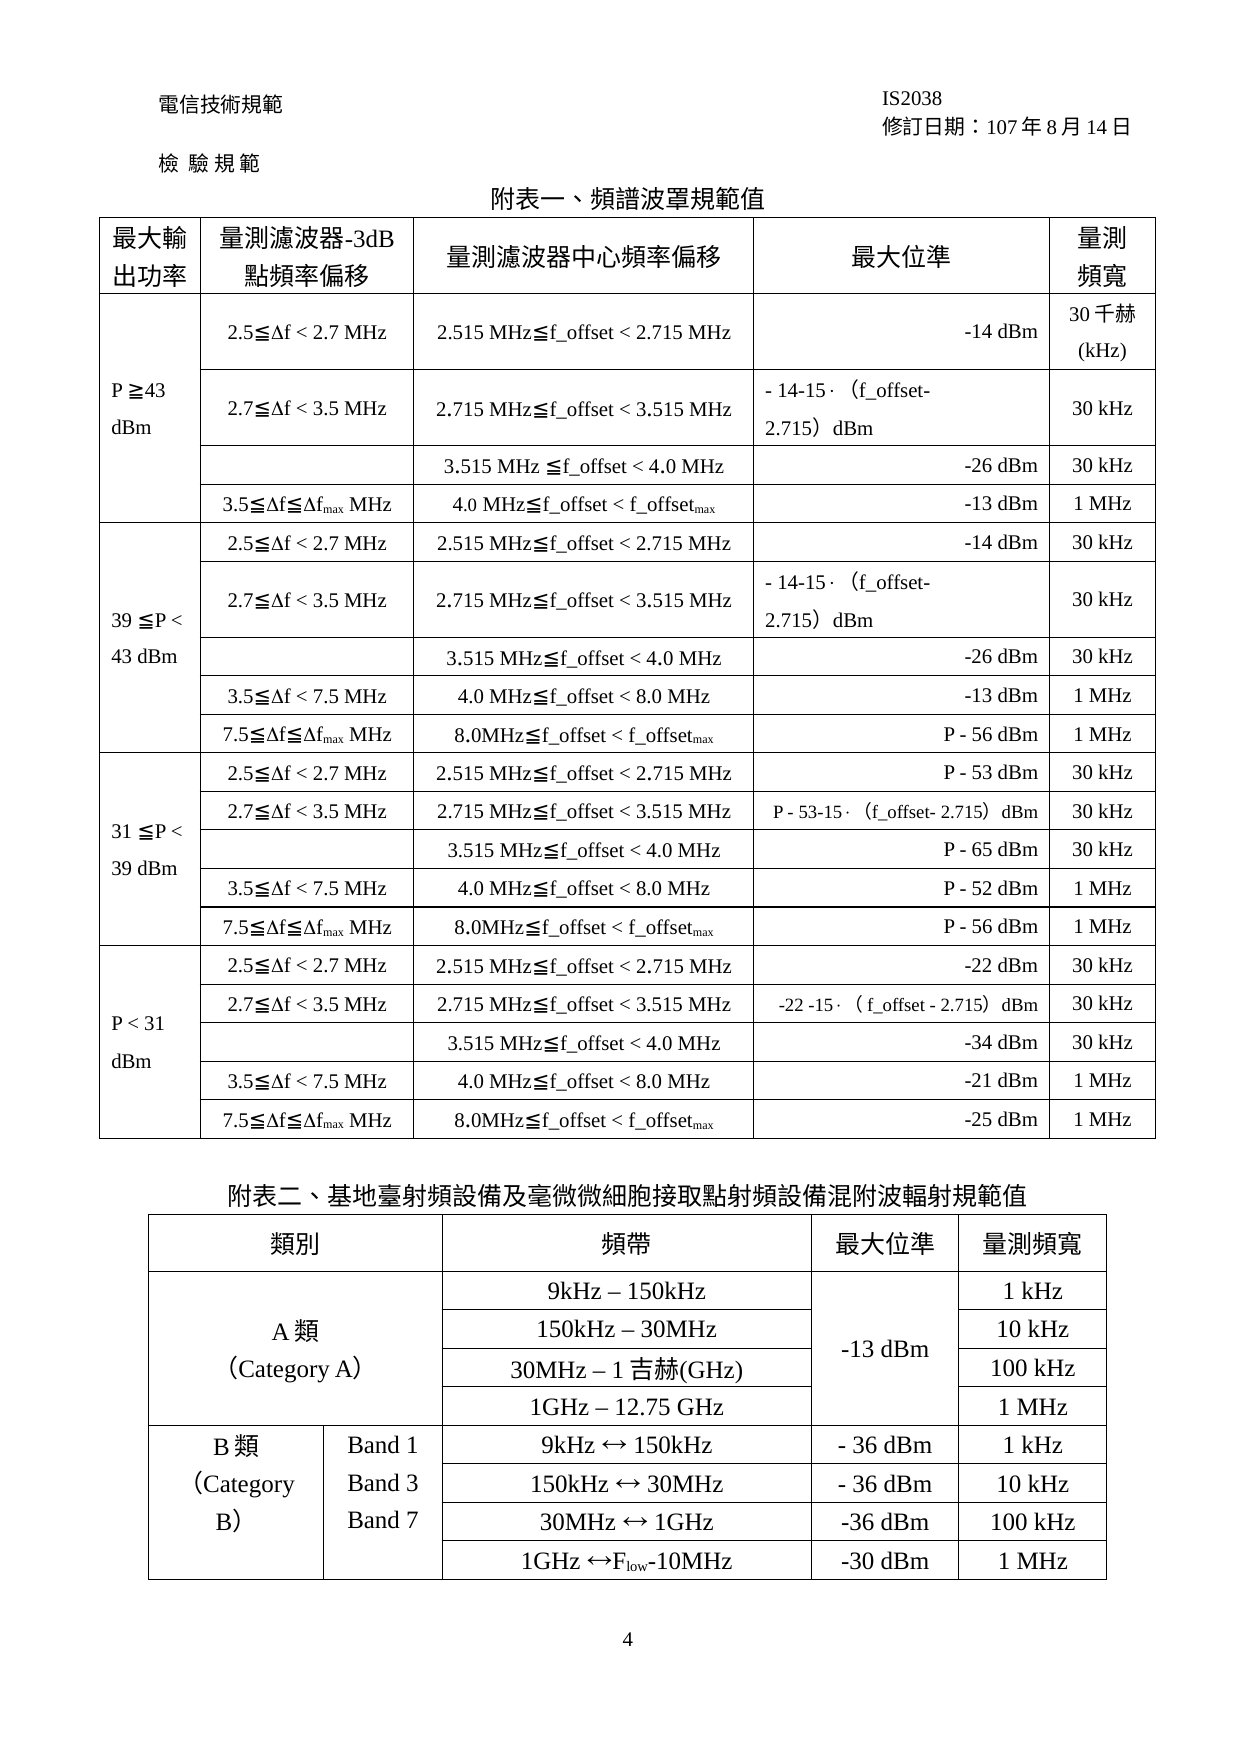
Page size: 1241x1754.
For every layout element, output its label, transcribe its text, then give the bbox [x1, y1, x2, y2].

table_cell 1 MHz [959, 1387, 1106, 1425]
table_cell 30 kHz [1050, 946, 1155, 983]
table_cell P - 53 dBm [754, 753, 1049, 791]
table_header 頻帶 [443, 1215, 811, 1271]
table_cell 1 kHz [959, 1426, 1106, 1463]
table_header 類別 [149, 1215, 442, 1271]
table_cell 7.5≦f≦fmax MHz [201, 715, 413, 752]
table_cell P ≧43 dBm [100, 294, 200, 522]
table_header 最大輸出功率 [100, 218, 200, 293]
table_cell -14 dBm [754, 523, 1049, 561]
table_cell -21 dBm [754, 1062, 1049, 1099]
table_cell 2.7≦f < 3.5 MHz [201, 792, 413, 829]
table_header 量測頻寬 [959, 1215, 1106, 1271]
table_cell 30千赫(kHz) [1050, 294, 1155, 369]
table_cell 2.7≦f < 3.5 MHz [201, 562, 413, 637]
text 附表一、頻譜波罩規範值 [148, 179, 1107, 217]
table_cell 39 ≦P < 43 dBm [100, 523, 200, 752]
table_cell 1 kHz [959, 1272, 1106, 1309]
table_cell 30 kHz [1050, 562, 1155, 637]
table_cell 9kHz – 150kHz [443, 1272, 811, 1309]
table_cell 30 kHz [1050, 523, 1155, 561]
table_cell -26 dBm [754, 638, 1049, 675]
table_cell 2.515 MHz≦f_offset < 2.715 MHz [414, 523, 753, 561]
table_cell 150kHz – 30MHz [443, 1310, 811, 1348]
table_cell 2.5≦f < 2.7 MHz [201, 946, 413, 983]
table_cell 8.0MHz≦f_offset < f_offsetmax [414, 1100, 753, 1138]
table_cell 30 kHz [1050, 638, 1155, 675]
table_cell 100 kHz [959, 1349, 1106, 1386]
table_cell 1GHz – 12.75 GHz [443, 1387, 811, 1425]
table_cell - 36 dBm [812, 1464, 958, 1502]
table_cell -13 dBm [754, 676, 1049, 714]
table_cell 2.7≦f < 3.5 MHz [201, 370, 413, 445]
table_cell 3.5≦f < 7.5 MHz [201, 869, 413, 906]
table_cell 2.515 MHz≦f_offset < 2.715 MHz [414, 294, 753, 369]
table_cell 4.0 MHz≦f_offset < f_offsetmax [414, 485, 753, 522]
table_cell P - 53-15（f_offset- 2.715）dBm [754, 792, 1049, 829]
table_cell 2.515 MHz≦f_offset < 2.715 MHz [414, 946, 753, 983]
table_cell 150kHz  30MHz [443, 1464, 811, 1502]
table_cell 2.715 MHz≦f_offset < 3.515 MHz [414, 985, 753, 1022]
table_cell 3.515 MHz≦f_offset < 4.0 MHz [414, 830, 753, 868]
table_cell P - 52 dBm [754, 869, 1049, 906]
table_cell A 類 （Category A） [149, 1272, 442, 1425]
table_cell 10 kHz [959, 1310, 1106, 1348]
table_cell -13 dBm [812, 1272, 958, 1425]
table_header 最大位準 [812, 1215, 958, 1271]
table_cell 3.5≦f≦fmax MHz [201, 485, 413, 522]
table_cell 3.5≦f < 7.5 MHz [201, 676, 413, 714]
table_cell -14 dBm [754, 294, 1049, 369]
table_cell 2.5≦f < 2.7 MHz [201, 753, 413, 791]
table_cell 3.515 MHz ≦f_offset < 4.0 MHz [414, 446, 753, 483]
table_cell 31 ≦P < 39 dBm [100, 753, 200, 945]
table_cell -36 dBm [812, 1503, 958, 1540]
table_cell 2.715 MHz≦f_offset < 3.515 MHz [414, 370, 753, 445]
table_cell 30 kHz [1050, 1023, 1155, 1061]
table_cell P - 56 dBm [754, 715, 1049, 752]
table_cell 3.515 MHz≦f_offset < 4.0 MHz [414, 638, 753, 675]
table_cell 1 MHz [1050, 1062, 1155, 1099]
table_cell 2.5≦f < 2.7 MHz [201, 523, 413, 561]
table_cell 30 kHz [1050, 370, 1155, 445]
table_cell 1 MHz [959, 1541, 1106, 1579]
table_cell 9kHz  150kHz [443, 1426, 811, 1463]
table_cell 3.5≦f < 7.5 MHz [201, 1062, 413, 1099]
table_cell -26 dBm [754, 446, 1049, 483]
table_cell 3.515 MHz≦f_offset < 4.0 MHz [414, 1023, 753, 1061]
text 附表二、基地臺射頻設備及毫微微細胞接取點射頻設備混附波輻射規範值 [148, 1176, 1107, 1214]
table_cell 2.715 MHz≦f_offset < 3.515 MHz [414, 792, 753, 829]
table_cell 1GHz Flow-10MHz [443, 1541, 811, 1579]
table_cell 4.0 MHz≦f_offset < 8.0 MHz [414, 676, 753, 714]
table_cell 4.0 MHz≦f_offset < 8.0 MHz [414, 1062, 753, 1099]
table_cell 30 kHz [1050, 830, 1155, 868]
table_header 量測濾波器-3dB點頻率偏移 [201, 218, 413, 293]
table_cell P - 56 dBm [754, 908, 1049, 945]
table_cell -34 dBm [754, 1023, 1049, 1061]
table_cell 7.5≦f≦fmax MHz [201, 1100, 413, 1138]
table_header 量測 頻寬 [1050, 218, 1155, 293]
table_cell 8.0MHz≦f_offset < f_offsetmax [414, 715, 753, 752]
table_cell 2.515 MHz≦f_offset < 2.715 MHz [414, 753, 753, 791]
table_cell 30 kHz [1050, 792, 1155, 829]
table_cell 30MHz – 1吉赫(GHz) [443, 1349, 811, 1386]
table_header 量測濾波器中心頻率偏移 [414, 218, 753, 293]
table_cell 30MHz  1GHz [443, 1503, 811, 1540]
table_cell 7.5≦f≦fmax MHz [201, 908, 413, 945]
table_cell 2.5≦f < 2.7 MHz [201, 294, 413, 369]
table_cell 2.7≦f < 3.5 MHz [201, 985, 413, 1022]
table_cell - 14-15（f_offset-2.715）dBm [754, 562, 1049, 637]
table_cell -30 dBm [812, 1541, 958, 1579]
table_cell B類 （Category B） [149, 1426, 323, 1579]
table_cell -22 dBm [754, 946, 1049, 983]
table_cell 1 MHz [1050, 908, 1155, 945]
table_cell [201, 1023, 413, 1061]
table_cell - 14-15（f_offset-2.715）dBm [754, 370, 1049, 445]
table_cell [201, 446, 413, 483]
table_cell 30 kHz [1050, 446, 1155, 483]
table_cell 100 kHz [959, 1503, 1106, 1540]
table_cell 30 kHz [1050, 985, 1155, 1022]
table_cell - 36 dBm [812, 1426, 958, 1463]
table_cell Band 1 Band 3 Band 7 [324, 1426, 442, 1579]
table_cell [201, 830, 413, 868]
table_cell 1 MHz [1050, 715, 1155, 752]
table_cell 30 kHz [1050, 753, 1155, 791]
table_cell 1 MHz [1050, 485, 1155, 522]
table_header 最大位準 [754, 218, 1049, 293]
table_cell 10 kHz [959, 1464, 1106, 1502]
table_cell 8.0MHz≦f_offset < f_offsetmax [414, 908, 753, 945]
table_cell -25 dBm [754, 1100, 1049, 1138]
table_cell 1 MHz [1050, 1100, 1155, 1138]
table_cell 1 MHz [1050, 869, 1155, 906]
table_cell [201, 638, 413, 675]
table_cell P - 65 dBm [754, 830, 1049, 868]
table_cell 2.715 MHz≦f_offset < 3.515 MHz [414, 562, 753, 637]
table_cell P < 31 dBm [100, 946, 200, 1138]
table_cell -22 -15（ f_offset - 2.715）dBm [754, 985, 1049, 1022]
table_cell -13 dBm [754, 485, 1049, 522]
table_cell 4.0 MHz≦f_offset < 8.0 MHz [414, 869, 753, 906]
table_cell 1 MHz [1050, 676, 1155, 714]
